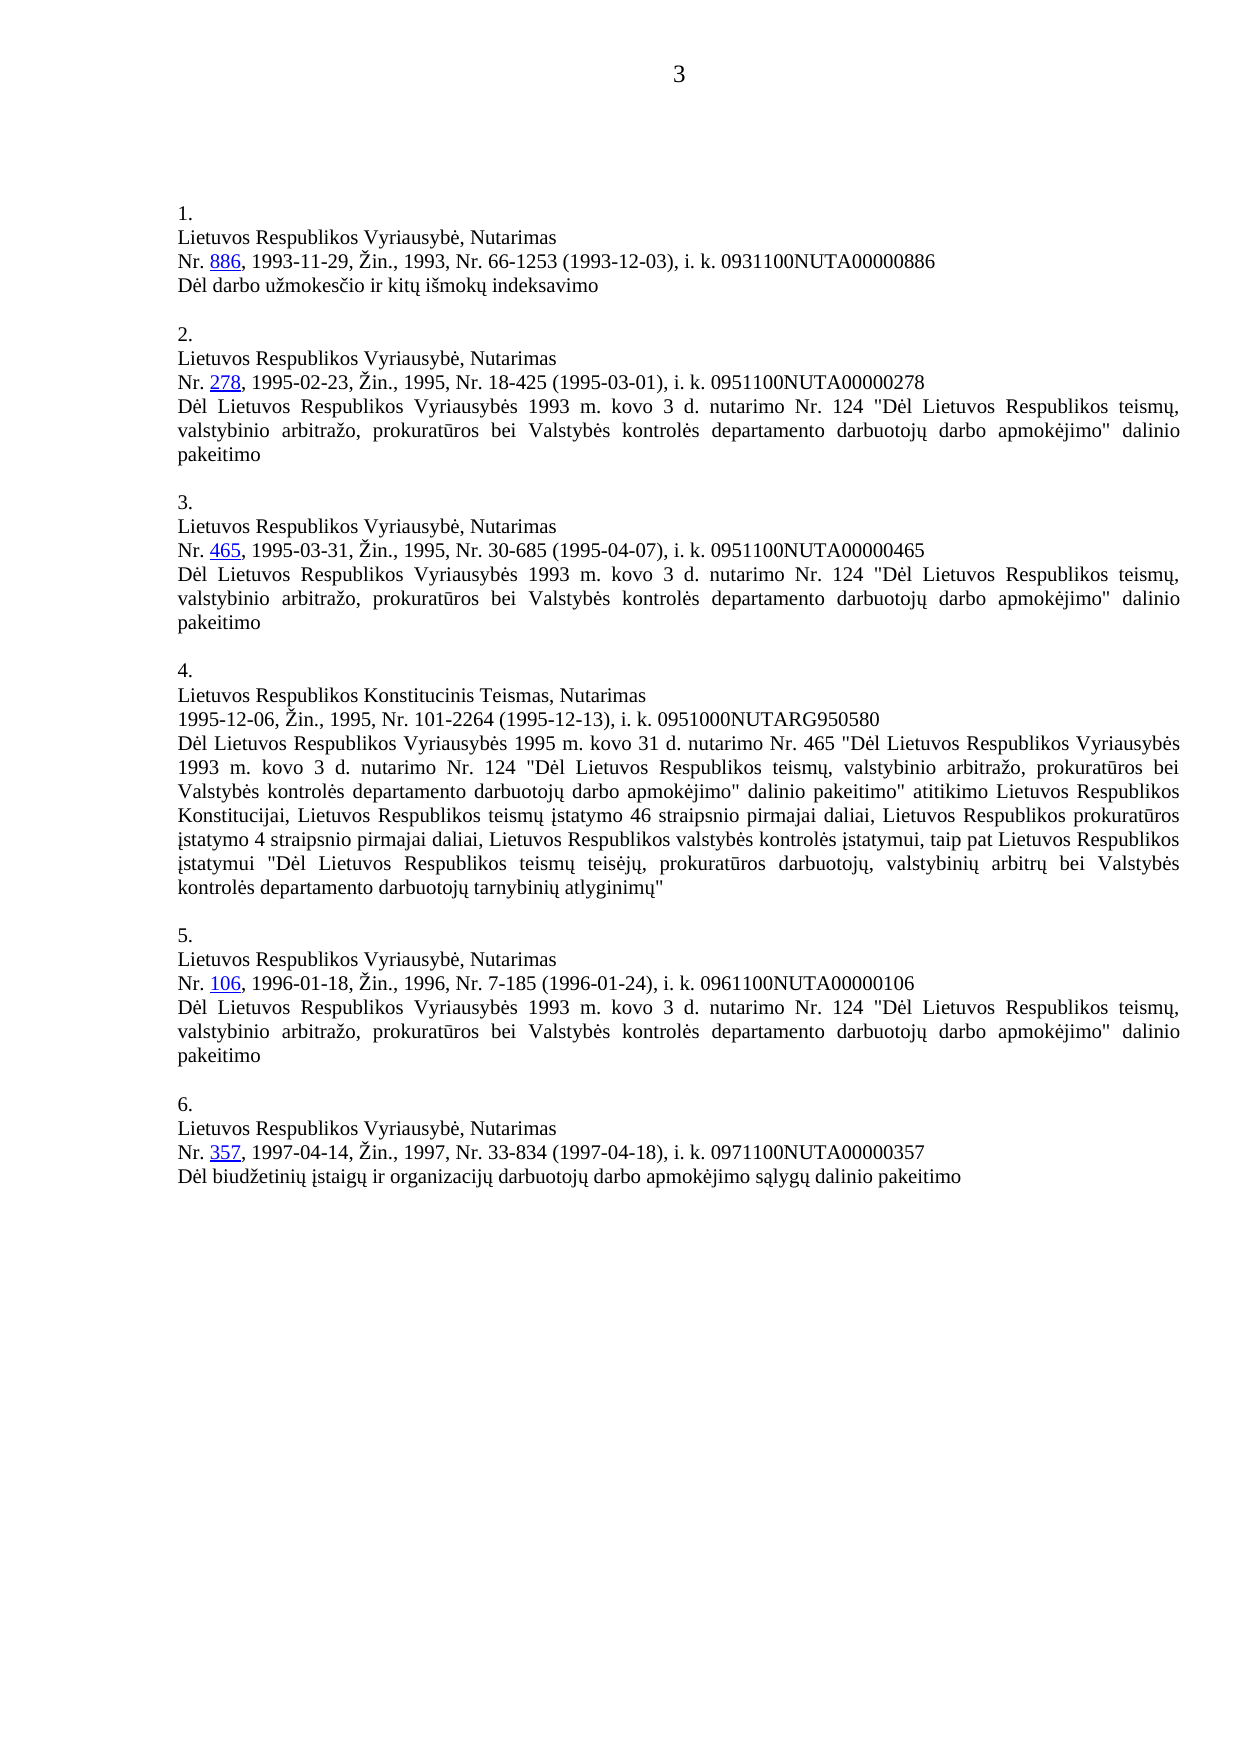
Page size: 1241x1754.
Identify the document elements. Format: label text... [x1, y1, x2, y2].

text 5. [177, 923, 1181, 947]
text 4. [177, 658, 1181, 682]
text Dėl Lietuvos Respublikos Vyriausybės 1993 m. kovo 3 d. nutarimo Nr. 124 "Dėl Lietuvos Respublikos teismų, valstybinio arbitražo, prokuratūros bei Valstybės kontrolės departamento darbuotojų darbo apmokėjimo" dalinio pakeitimo [177, 562, 1181, 634]
text 3. [177, 490, 1181, 514]
text 1. [177, 201, 1181, 225]
text Lietuvos Respublikos Vyriausybė, Nutarimas [177, 514, 1181, 538]
text 1995-12-06, Žin., 1995, Nr. 101-2264 (1995-12-13), i. k. 0951000NUTARG950580 [177, 707, 1181, 731]
text Nr. 465, 1995-03-31, Žin., 1995, Nr. 30-685 (1995-04-07), i. k. 0951100NUTA00000465 [177, 538, 1181, 562]
text Nr. 106, 1996-01-18, Žin., 1996, Nr. 7-185 (1996-01-24), i. k. 0961100NUTA00000106 [177, 971, 1181, 995]
text Nr. 278, 1995-02-23, Žin., 1995, Nr. 18-425 (1995-03-01), i. k. 0951100NUTA00000278 [177, 370, 1181, 394]
text Lietuvos Respublikos Vyriausybė, Nutarimas [177, 225, 1181, 249]
text Nr. 886, 1993-11-29, Žin., 1993, Nr. 66-1253 (1993-12-03), i. k. 0931100NUTA00000886 [177, 249, 1181, 273]
text Dėl Lietuvos Respublikos Vyriausybės 1995 m. kovo 31 d. nutarimo Nr. 465 "Dėl Lietuvos Respublikos Vyriausybės 1993 m. kovo 3 d. nutarimo Nr. 124 "Dėl Lietuvos Respublikos teismų, valstybinio arbitražo, prokuratūros bei Valstybės kontrolės departamento darbuotojų darbo apmokėjimo" dalinio pakeitimo" atitikimo Lietuvos Respublikos Konstitucijai, Lietuvos Respublikos teismų įstatymo 46 straipsnio pirmajai daliai, Lietuvos Respublikos prokuratūros įstatymo 4 straipsnio pirmajai daliai, Lietuvos Respublikos valstybės kontrolės įstatymui, taip pat Lietuvos Respublikos įstatymui "Dėl Lietuvos Respublikos teismų teisėjų, prokuratūros darbuotojų, valstybinių arbitrų bei Valstybės kontrolės departamento darbuotojų tarnybinių atlyginimų" [177, 731, 1181, 899]
text 6. [177, 1092, 1181, 1116]
text Dėl biudžetinių įstaigų ir organizacijų darbuotojų darbo apmokėjimo sąlygų dalinio pakeitimo [177, 1164, 1181, 1188]
text Dėl Lietuvos Respublikos Vyriausybės 1993 m. kovo 3 d. nutarimo Nr. 124 "Dėl Lietuvos Respublikos teismų, valstybinio arbitražo, prokuratūros bei Valstybės kontrolės departamento darbuotojų darbo apmokėjimo" dalinio pakeitimo [177, 394, 1181, 466]
text Dėl Lietuvos Respublikos Vyriausybės 1993 m. kovo 3 d. nutarimo Nr. 124 "Dėl Lietuvos Respublikos teismų, valstybinio arbitražo, prokuratūros bei Valstybės kontrolės departamento darbuotojų darbo apmokėjimo" dalinio pakeitimo [177, 995, 1181, 1067]
text Lietuvos Respublikos Vyriausybė, Nutarimas [177, 346, 1181, 370]
text Lietuvos Respublikos Vyriausybė, Nutarimas [177, 947, 1181, 971]
text Nr. 357, 1997-04-14, Žin., 1997, Nr. 33-834 (1997-04-18), i. k. 0971100NUTA00000357 [177, 1140, 1181, 1164]
text Lietuvos Respublikos Vyriausybė, Nutarimas [177, 1116, 1181, 1140]
text Lietuvos Respublikos Konstitucinis Teismas, Nutarimas [177, 682, 1181, 707]
text 2. [177, 322, 1181, 346]
text Dėl darbo užmokesčio ir kitų išmokų indeksavimo [177, 273, 1181, 297]
